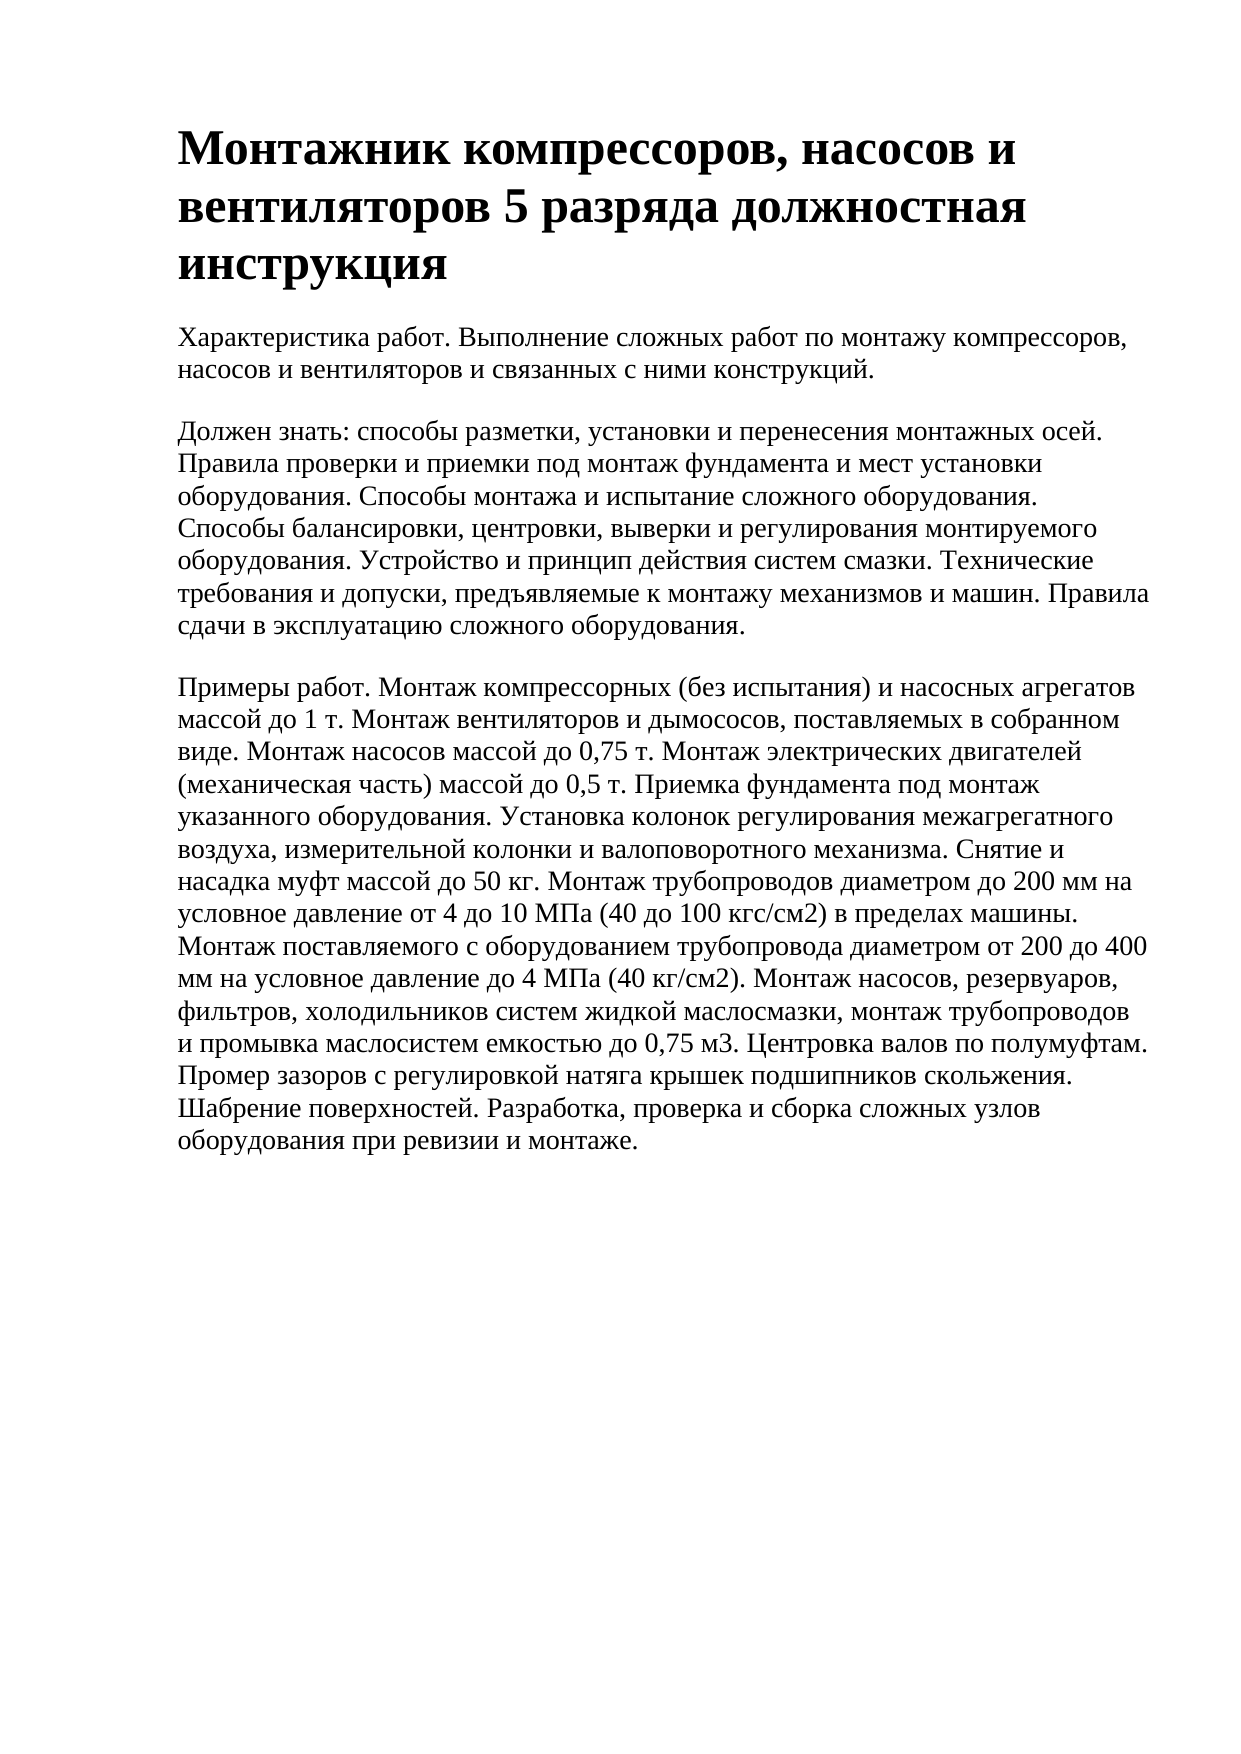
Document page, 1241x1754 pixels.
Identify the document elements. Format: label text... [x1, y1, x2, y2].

text Характеристика работ. Выполнение сложных работ по монтажу компрессоров, насосов и вентиляторов и связанных с ними конструкций. [177, 320, 1152, 384]
text Должен знать: способы разметки, установки и перенесения монтажных осей. Правила проверки и приемки под монтаж фундамента и мест установки оборудования. Способы монтажа и испытание сложного оборудования. Способы балансировки, центровки, выверки и регулирования монтируемого оборудования. Устройство и принцип действия систем смазки. Технические требования и допуски, предъявляемые к монтажу механизмов и машин. Правила сдачи в эксплуатацию сложного оборудования. [177, 414, 1152, 641]
text Монтажник компрессоров, насосов и вентиляторов 5 разряда должностная инструкция [177, 118, 1152, 291]
text Примеры работ. Монтаж компрессорных (без испытания) и насосных агрегатов массой до 1 т. Монтаж вентиляторов и дымососов, поставляемых в собранном виде. Монтаж насосов массой до 0,75 т. Монтаж электрических двигателей (механическая часть) массой до 0,5 т. Приемка фундамента под монтаж указанного оборудования. Установка колонок регулирования межагрегатного воздуха, измерительной колонки и валоповоротного механизма. Снятие и насадка муфт массой до 50 кг. Монтаж трубопроводов диаметром до 200 мм на условное давление от 4 до 10 МПа (40 до 100 кгс/см2) в пределах машины. Монтаж поставляемого с оборудованием трубопровода диаметром от 200 до 400 мм на условное давление до 4 МПа (40 кг/см2). Монтаж насосов, резервуаров, фильтров, холодильников систем жидкой маслосмазки, монтаж трубопроводов и промывка маслосистем емкостью до 0,75 м3. Центровка валов по полумуфтам. Промер зазоров с регулировкой натяга крышек подшипников скольжения. Шабрение поверхностей. Разработка, проверка и сборка сложных узлов оборудования при ревизии и монтаже. [177, 670, 1152, 1156]
